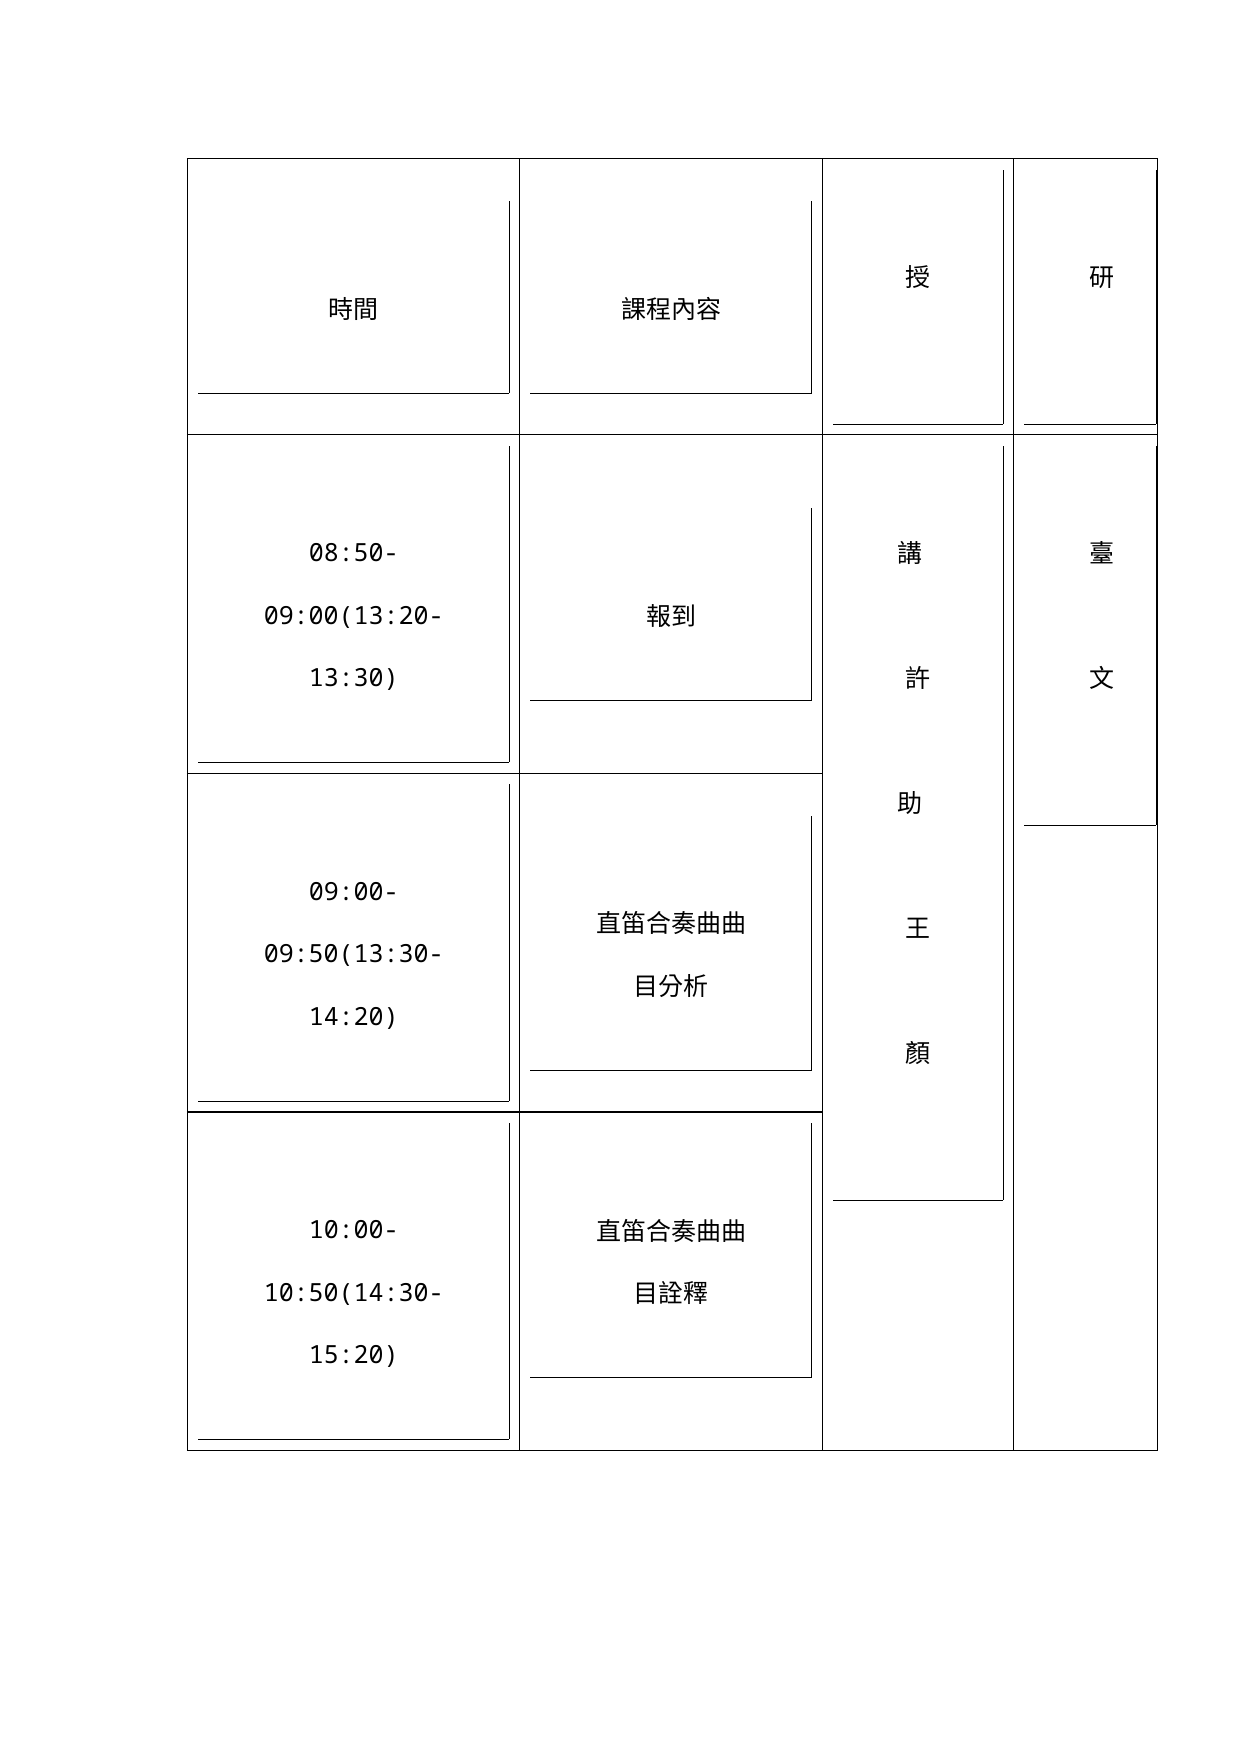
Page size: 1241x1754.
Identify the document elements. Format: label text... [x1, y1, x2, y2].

table_cell 直笛合奏曲曲目分析 [520, 774, 822, 1111]
table_header 授課教師 [823, 159, 1013, 434]
table_cell 08:50-09:00(13:20-13:30) [188, 435, 519, 773]
table_cell 講師： 許琬誼 助理講師： 王郁菁(國小) 顏妙容(國中) [823, 435, 1013, 1450]
table_header 研習地點 [1014, 159, 1157, 434]
table_cell 10:00-10:50(14:30-15:20) [188, 1113, 519, 1450]
table_cell 臺南市 文元國小 [1014, 435, 1157, 1450]
table_header 時間 [188, 159, 519, 434]
table_cell 09:00-09:50(13:30-14:20) [188, 774, 519, 1111]
table_cell 報到 [520, 435, 822, 773]
table_cell 直笛合奏曲曲目詮釋 [520, 1113, 822, 1450]
table_header 課程內容 [520, 159, 822, 434]
